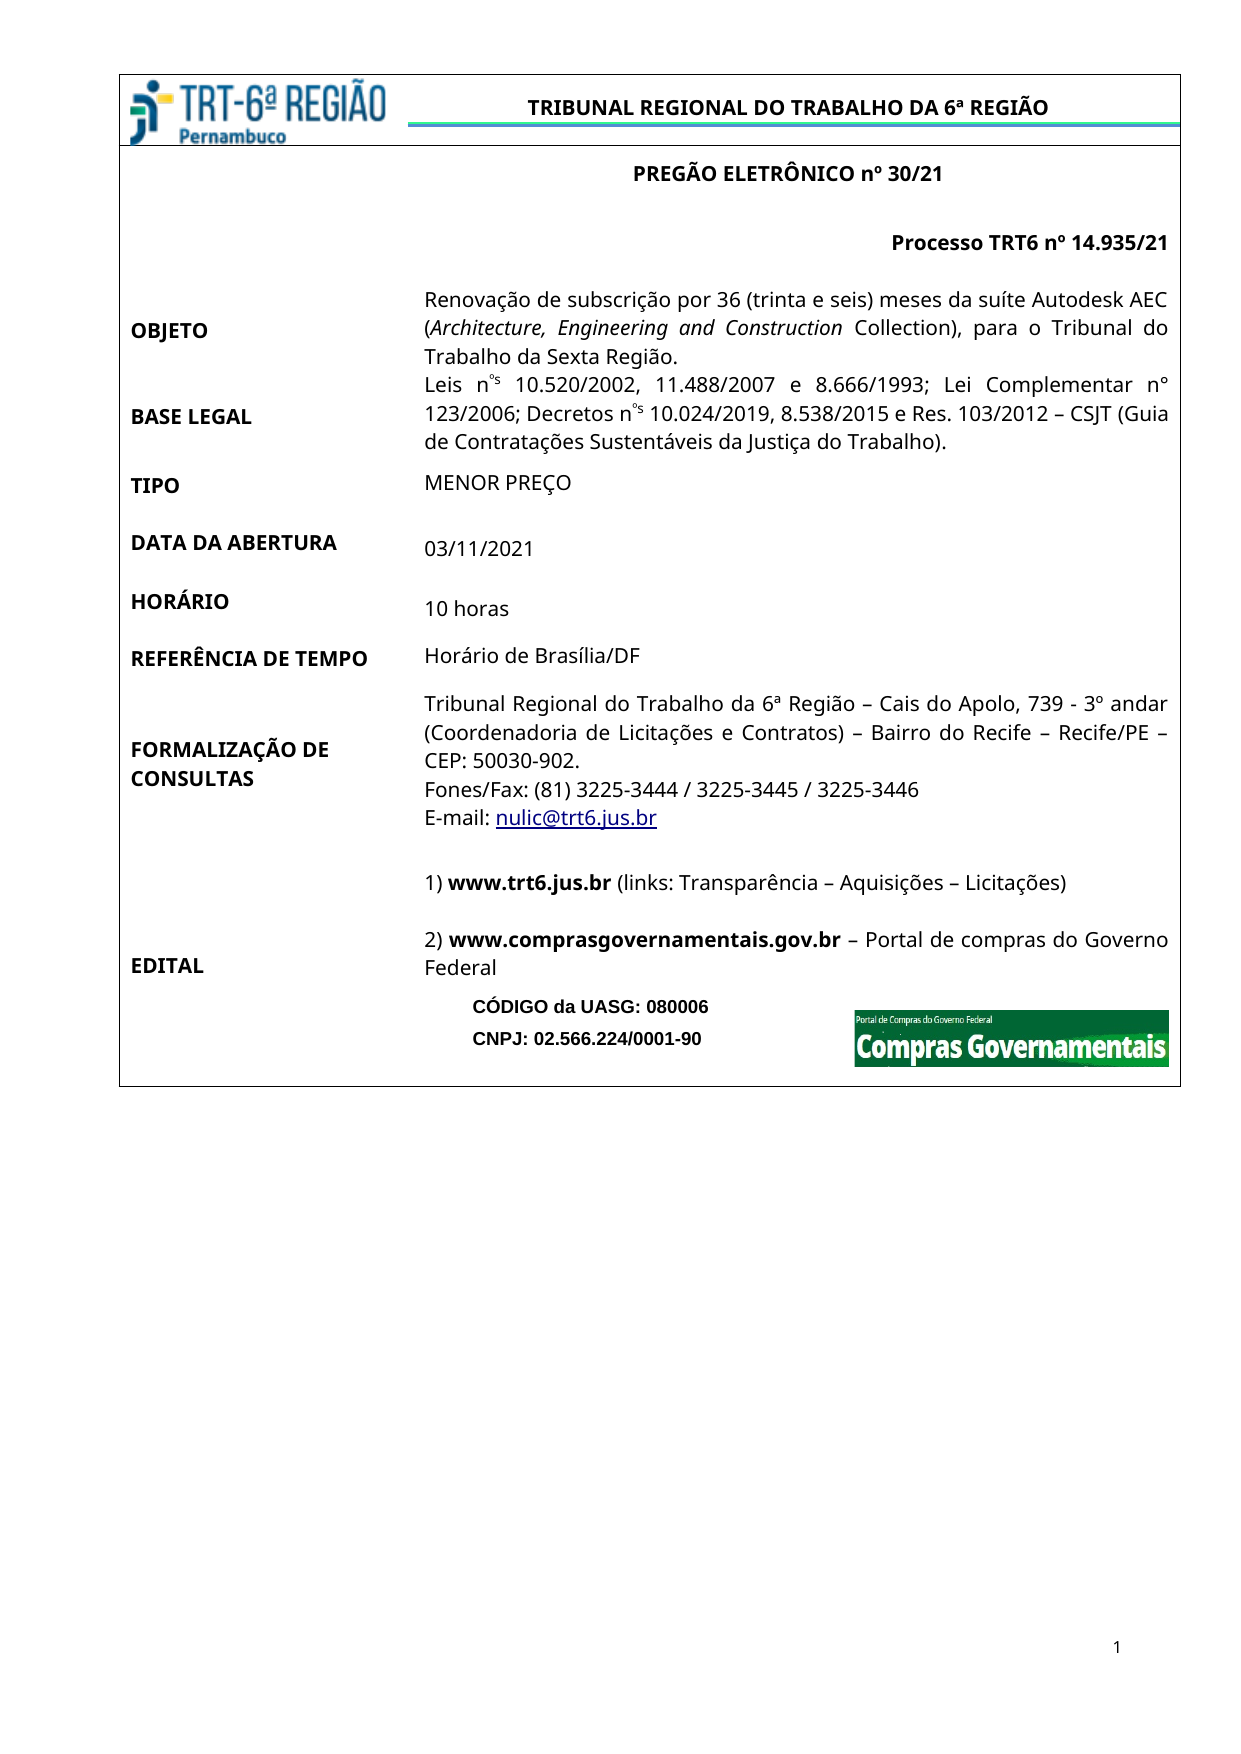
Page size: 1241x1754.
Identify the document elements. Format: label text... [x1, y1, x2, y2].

table_cell 10 horas [413, 569, 1180, 628]
table_cell BASE LEGAL [120, 370, 413, 456]
table_cell [120, 146, 396, 200]
table_cell OBJETO [120, 285, 413, 370]
table_cell TIPO [120, 456, 413, 509]
table_cell REFERÊNCIA DE TEMPO [120, 629, 413, 682]
table_cell EDITAL [120, 840, 413, 1086]
table_cell FORMALIZAÇÃO DE CONSULTAS [120, 682, 413, 839]
table_cell MENOR PREÇO [413, 456, 1180, 509]
table_cell DATA DA ABERTURA [120, 509, 413, 569]
table_cell Processo TRT6 nº 14.935/21 [120, 200, 1180, 285]
table_cell Leis nºs 10.520/2002, 11.488/2007 e 8.666/1993; Lei Complementar n° 123/2006; Decretos nºs 10.024/2019, 8.538/2015 e Res. 103/2012 – CSJT (Guia de Contratações Sustentáveis da Justiça do Trabalho). [413, 370, 1180, 456]
table_cell Renovação de subscrição por 36 (trinta e seis) meses da suíte Autodesk AEC (Architecture, Engineering and Construction Collection), para o Tribunal do Trabalho da Sexta Região. [413, 285, 1180, 370]
table_cell 1) www.trt6.jus.br (links: Transparência – Aquisições – Licitações) 2) www.comprasgovernamentais.gov.br – Portal de compras do Governo Federal [413, 840, 1180, 1086]
table_header TRIBUNAL REGIONAL DO TRABALHO DA 6ª REGIÃO [396, 75, 1180, 145]
table_cell PREGÃO ELETRÔNICO nº 30/21 [396, 146, 1180, 200]
table_cell Horário de Brasília/DF [413, 629, 1180, 682]
table_cell 03/11/2021 [413, 509, 1180, 569]
table_cell HORÁRIO [120, 569, 413, 628]
table_header [184, 139, 192, 145]
table_header [120, 75, 396, 145]
table_cell Tribunal Regional do Trabalho da 6ª Região – Cais do Apolo, 739 - 3º andar (Coordenadoria de Licitações e Contratos) – Bairro do Recife – Recife/PE – CEP: 50030-902. Fones/Fax: (81) 3225-3444 / 3225-3445 / 3225-3446 E-mail: nulic@trt6.jus.br [413, 682, 1180, 839]
